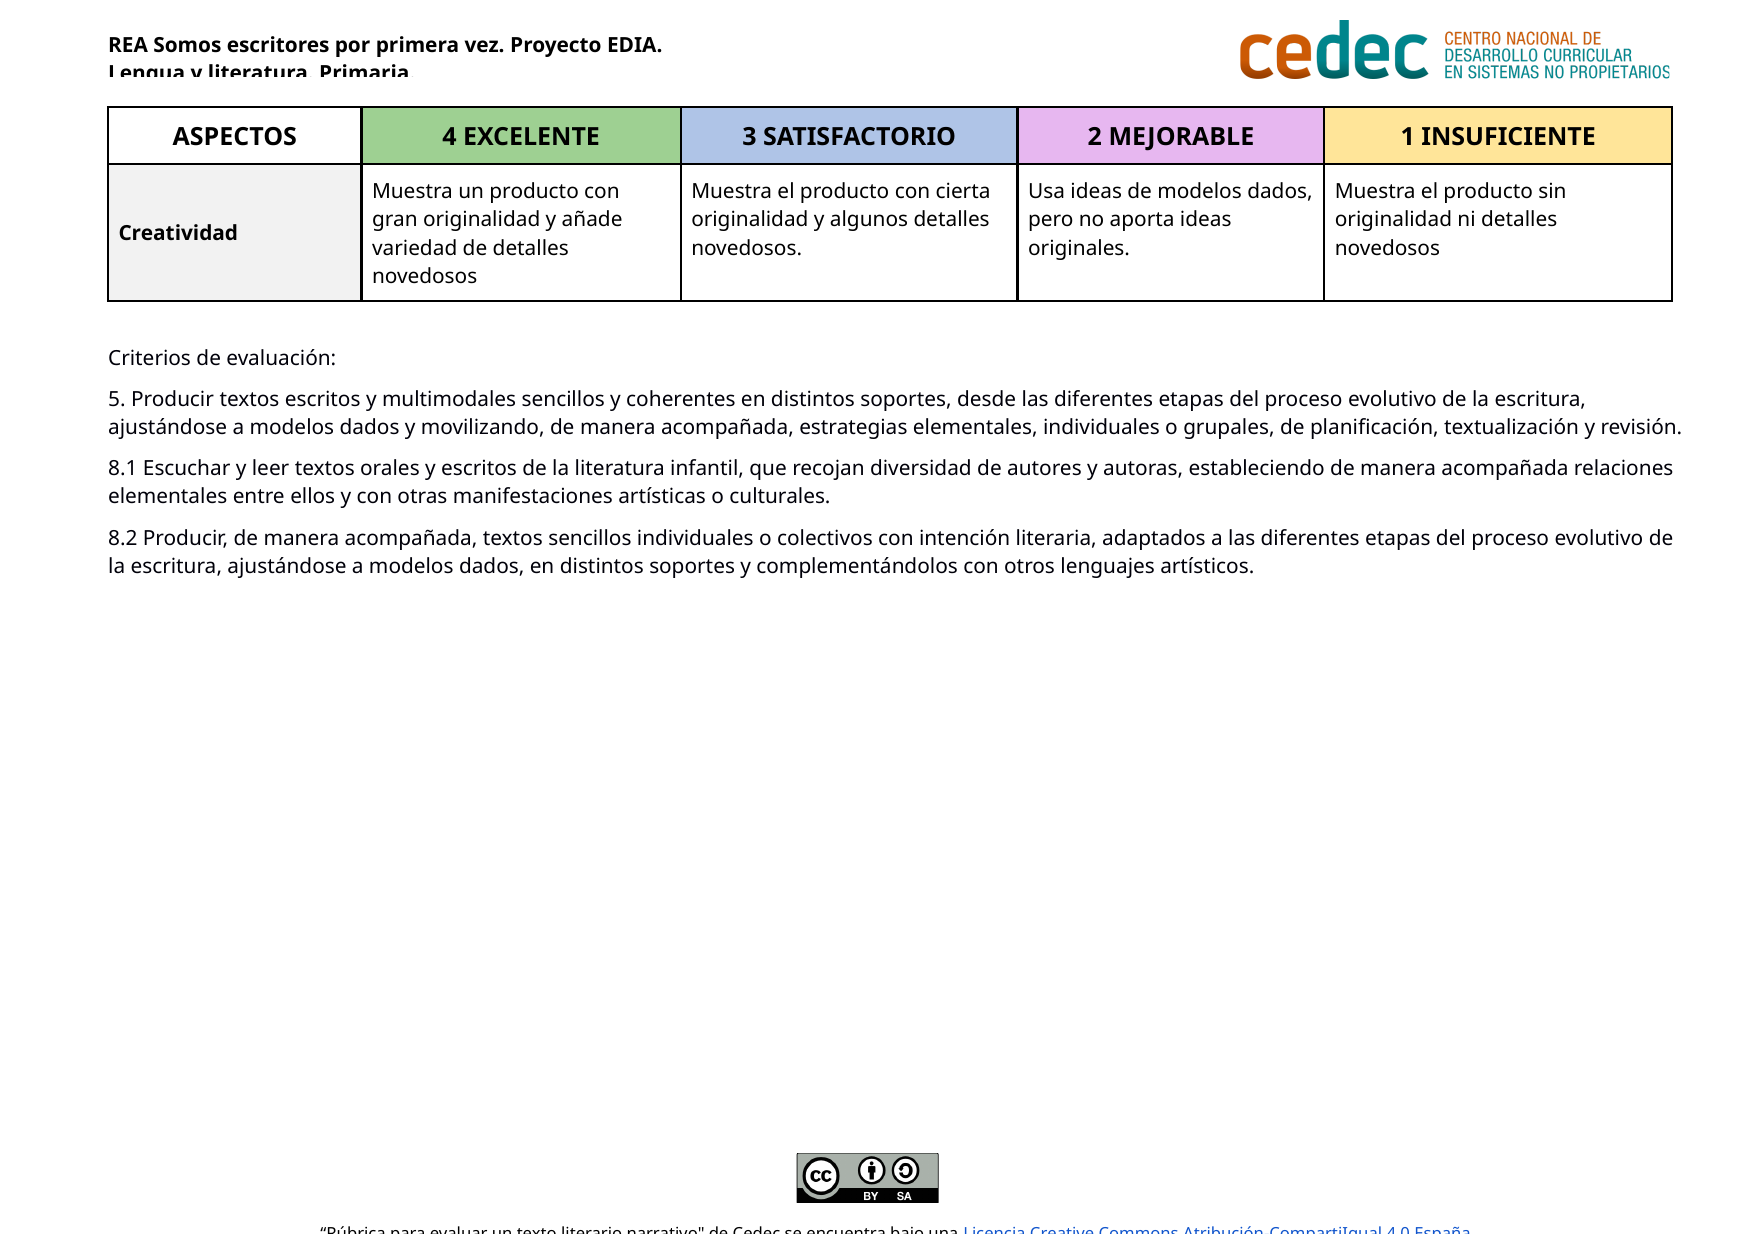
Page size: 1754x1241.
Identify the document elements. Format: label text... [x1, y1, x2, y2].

table_header 4 EXCELENTE [363, 108, 680, 163]
picture [1240, 20, 1670, 79]
table_cell Muestra el producto sin originalidad ni detalles novedosos [1325, 165, 1671, 300]
picture [796, 1153, 939, 1203]
table_cell Muestra un producto con gran originalidad y añade variedad de detalles novedosos [363, 165, 680, 300]
table_header 1 INSUFICIENTE [1325, 108, 1671, 163]
table_cell Usa ideas de modelos dados, pero no aporta ideas originales. [1019, 165, 1323, 300]
table_cell Muestra el producto con cierta originalidad y algunos detalles novedosos. [682, 165, 1016, 300]
text 5. Producir textos escritos y multimodales sencillos y coherentes en distintos soportes, desde las diferentes etapas del proceso evolutivo de la escritura, ajustándose a modelos dados y movilizando, de manera acompañada, estrategias elementales, individuales o grupales, de planificación, textualización y revisión. [108, 384, 1688, 441]
table_header 3 SATISFACTORIO [682, 108, 1016, 163]
table_header 2 MEJORABLE [1019, 108, 1323, 163]
text Criterios de evaluación: [108, 343, 1688, 371]
text 8.1 Escuchar y leer textos orales y escritos de la literatura infantil, que recojan diversidad de autores y autoras, estableciendo de manera acompañada relaciones elementales entre ellos y con otras manifestaciones artísticas o culturales. [108, 453, 1688, 510]
text 8.2 Producir, de manera acompañada, textos sencillos individuales o colectivos con intención literaria, adaptados a las diferentes etapas del proceso evolutivo de la escritura, ajustándose a modelos dados, en distintos soportes y complementándolos con otros lenguajes artísticos. [108, 523, 1688, 579]
table_cell Creatividad [109, 165, 360, 300]
table_header ASPECTOS [109, 108, 360, 163]
